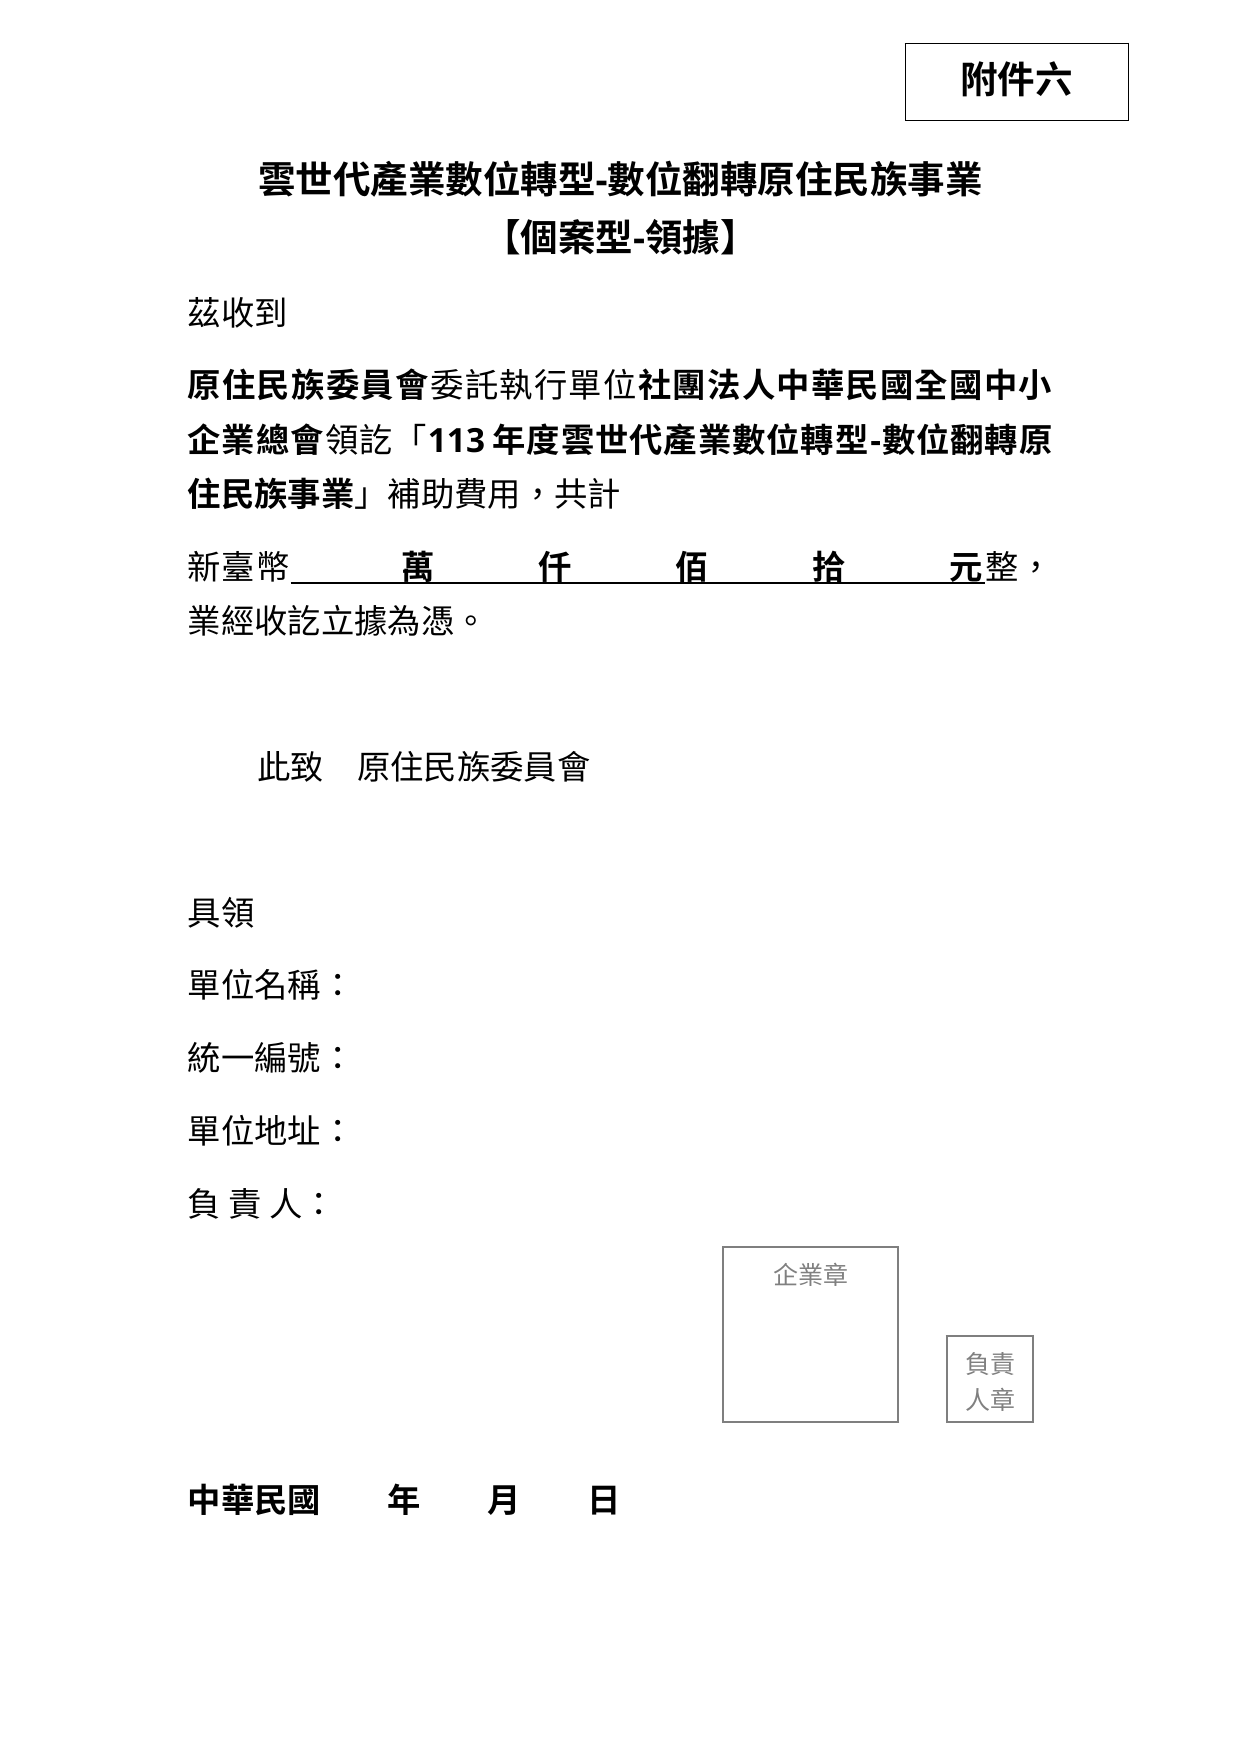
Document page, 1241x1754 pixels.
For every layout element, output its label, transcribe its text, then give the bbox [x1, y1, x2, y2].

text 負責人章 [963, 1344, 1017, 1414]
text 具領 [187, 882, 1053, 936]
text 【個案型-領據】 [187, 204, 1053, 263]
text 此致 原住民族委員會 [187, 736, 1053, 790]
text 雲世代產業數位轉型-數位翻轉原住民族事業 [187, 150, 1053, 204]
text 單位地址： [187, 1100, 1053, 1154]
text 茲收到 [187, 282, 1053, 336]
text 負 責 人： [187, 1173, 1053, 1227]
text 附件六 [919, 50, 1113, 104]
text 原住民族委員會委託執行單位社團法人中華民國全國中小企業總會領訖「113年度雲世代產業數位轉型-數位翻轉原住民族事業」補助費用，共計 [187, 354, 1053, 517]
text 統一編號： [187, 1027, 1053, 1082]
text 新臺幣 萬 仟 佰 拾 元整，業經收訖立據為憑。 [187, 536, 1053, 644]
text 企業章 [739, 1256, 882, 1292]
text 單位名稱： [187, 954, 1053, 1009]
text 中華民國 年 月 日 [187, 1473, 1053, 1522]
